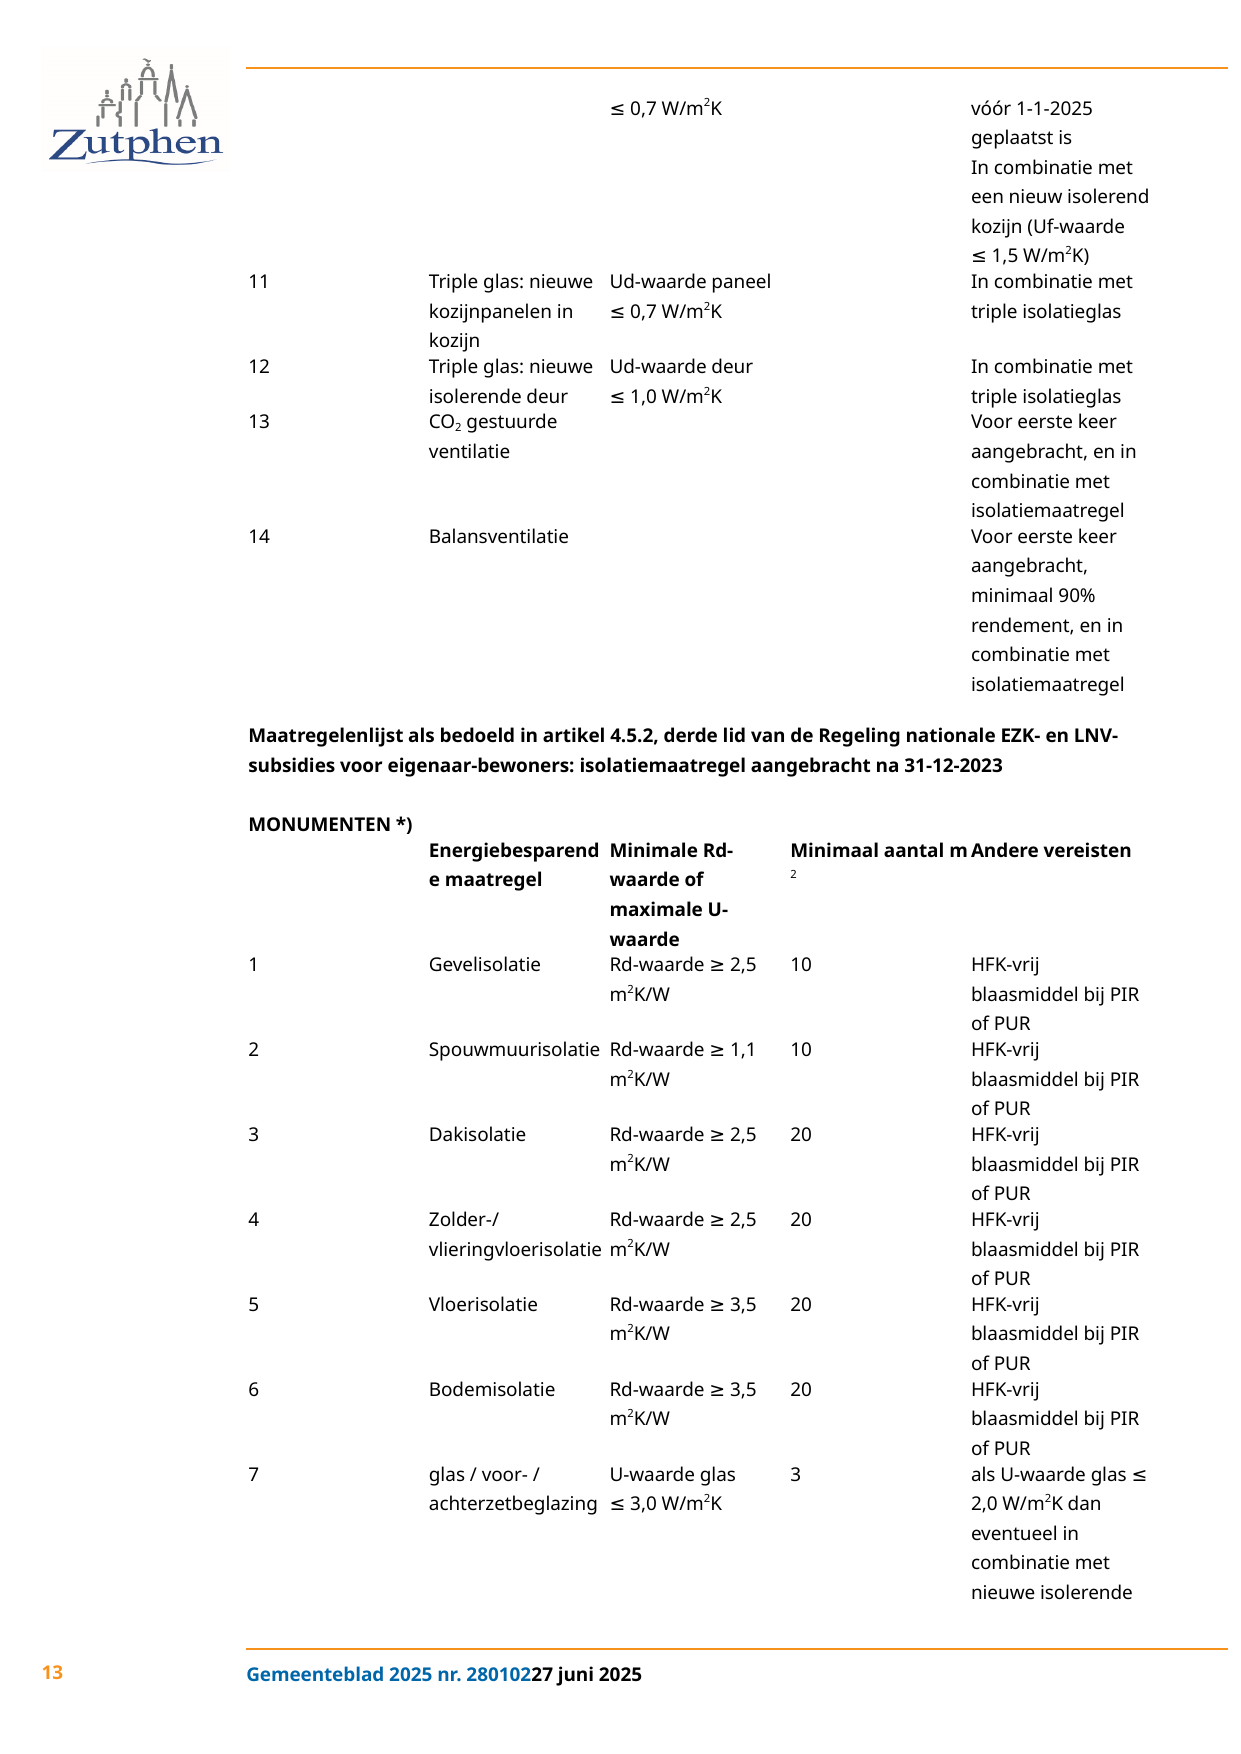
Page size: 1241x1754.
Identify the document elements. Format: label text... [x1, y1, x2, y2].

table_cell Rd-waarde ≥ 2,5 m2K/W [609, 1206, 790, 1291]
table_cell HFK-vrij blaasmiddel bij PIR of PUR [971, 951, 1152, 1036]
table_cell 3 [790, 1461, 971, 1605]
table_cell 7 [248, 1461, 429, 1605]
table_cell Balansventilatie [429, 523, 609, 697]
table_cell 2 [248, 1036, 429, 1121]
table_cell In combinatie met triple isolatieglas [971, 269, 1152, 353]
table_cell Rd-waarde ≥ 3,5 m2K/W [609, 1291, 790, 1376]
table_cell [790, 269, 971, 353]
table_cell Voor eerste keer aangebracht, en in combinatie met isolatiemaatregel [971, 409, 1152, 523]
table_cell Gevelisolatie [429, 951, 609, 1036]
table_cell Vloerisolatie [429, 1291, 609, 1376]
table_cell [609, 409, 790, 523]
table_cell Voor eerste keer aangebracht, minimaal 90% rendement, en in combinatie met isolatiemaatregel [971, 523, 1152, 697]
table_cell [790, 95, 971, 268]
table_cell Rd-waarde ≥ 2,5 m2K/W [609, 1121, 790, 1206]
table_cell 1 [248, 951, 429, 1036]
table_cell U-waarde glas ≤ 3,0 W/m2K [609, 1461, 790, 1605]
table_cell Ud-waarde paneel ≤ 0,7 W/m2K [609, 269, 790, 353]
table_cell [248, 697, 1152, 722]
table_cell Maatregelenlijst als bedoeld in artikel 4.5.2, derde lid van de Regeling nationale EZK- en LNV-subsidies voor eigenaar-bewoners: isolatiemaatregel aangebracht na 31-12-2023 MONUMENTEN *) [248, 723, 1152, 837]
table_cell vóór 1-1-2025 geplaatst is In combinatie met een nieuw isolerend kozijn (Uf-waarde ≤ 1,5 W/m2K) [971, 95, 1152, 268]
table_cell 4 [248, 1206, 429, 1291]
table_cell [248, 837, 429, 951]
table_cell 10 [790, 951, 971, 1036]
table_cell Spouwmuurisolatie [429, 1036, 609, 1121]
table_cell [248, 95, 429, 268]
table_cell Triple glas: nieuwe kozijnpanelen in kozijn [429, 269, 609, 353]
table_cell Rd-waarde ≥ 3,5 m2K/W [609, 1376, 790, 1461]
table_cell 12 [248, 353, 429, 409]
table_cell 20 [790, 1376, 971, 1461]
table_cell Ud-waarde deur ≤ 1,0 W/m2K [609, 353, 790, 409]
table_cell HFK-vrij blaasmiddel bij PIR of PUR [971, 1291, 1152, 1376]
table_cell glas / voor- / achterzetbeglazing [429, 1461, 609, 1605]
table_cell [609, 523, 790, 697]
table_cell 20 [790, 1121, 971, 1206]
picture [41, 47, 231, 172]
table_cell [790, 409, 971, 523]
table_cell [429, 95, 609, 268]
table_cell In combinatie met triple isolatieglas [971, 353, 1152, 409]
table_cell Zolder-/vlieringvloerisolatie [429, 1206, 609, 1291]
table_cell CO2 gestuurde ventilatie [429, 409, 609, 523]
table_cell HFK-vrij blaasmiddel bij PIR of PUR [971, 1376, 1152, 1461]
table_cell Dakisolatie [429, 1121, 609, 1206]
table_cell HFK-vrij blaasmiddel bij PIR of PUR [971, 1206, 1152, 1291]
table_cell Triple glas: nieuwe isolerende deur [429, 353, 609, 409]
table_cell Energiebesparende maatregel [429, 837, 609, 951]
table_cell [790, 523, 971, 697]
table_cell 3 [248, 1121, 429, 1206]
table_cell Minimale Rd-waarde of maximale U-waarde [609, 837, 790, 951]
table_cell Minimaal aantal m 2 [790, 837, 971, 951]
table_cell Rd-waarde ≥ 1,1 m2K/W [609, 1036, 790, 1121]
table_cell 10 [790, 1036, 971, 1121]
table_cell 20 [790, 1291, 971, 1376]
table_cell 13 [248, 409, 429, 523]
table_cell als U-waarde glas ≤ 2,0 W/m2K dan eventueel in combinatie met nieuwe isolerende [971, 1461, 1152, 1605]
table_cell 14 [248, 523, 429, 697]
table_cell ≤ 0,7 W/m2K [609, 95, 790, 268]
table_cell [790, 353, 971, 409]
table_cell Bodemisolatie [429, 1376, 609, 1461]
table_cell 11 [248, 269, 429, 353]
table_cell 6 [248, 1376, 429, 1461]
table_cell 5 [248, 1291, 429, 1376]
table_cell HFK-vrij blaasmiddel bij PIR of PUR [971, 1121, 1152, 1206]
table_cell HFK-vrij blaasmiddel bij PIR of PUR [971, 1036, 1152, 1121]
table_cell Andere vereisten [971, 837, 1152, 951]
table_cell Rd-waarde ≥ 2,5 m2K/W [609, 951, 790, 1036]
table_cell 20 [790, 1206, 971, 1291]
